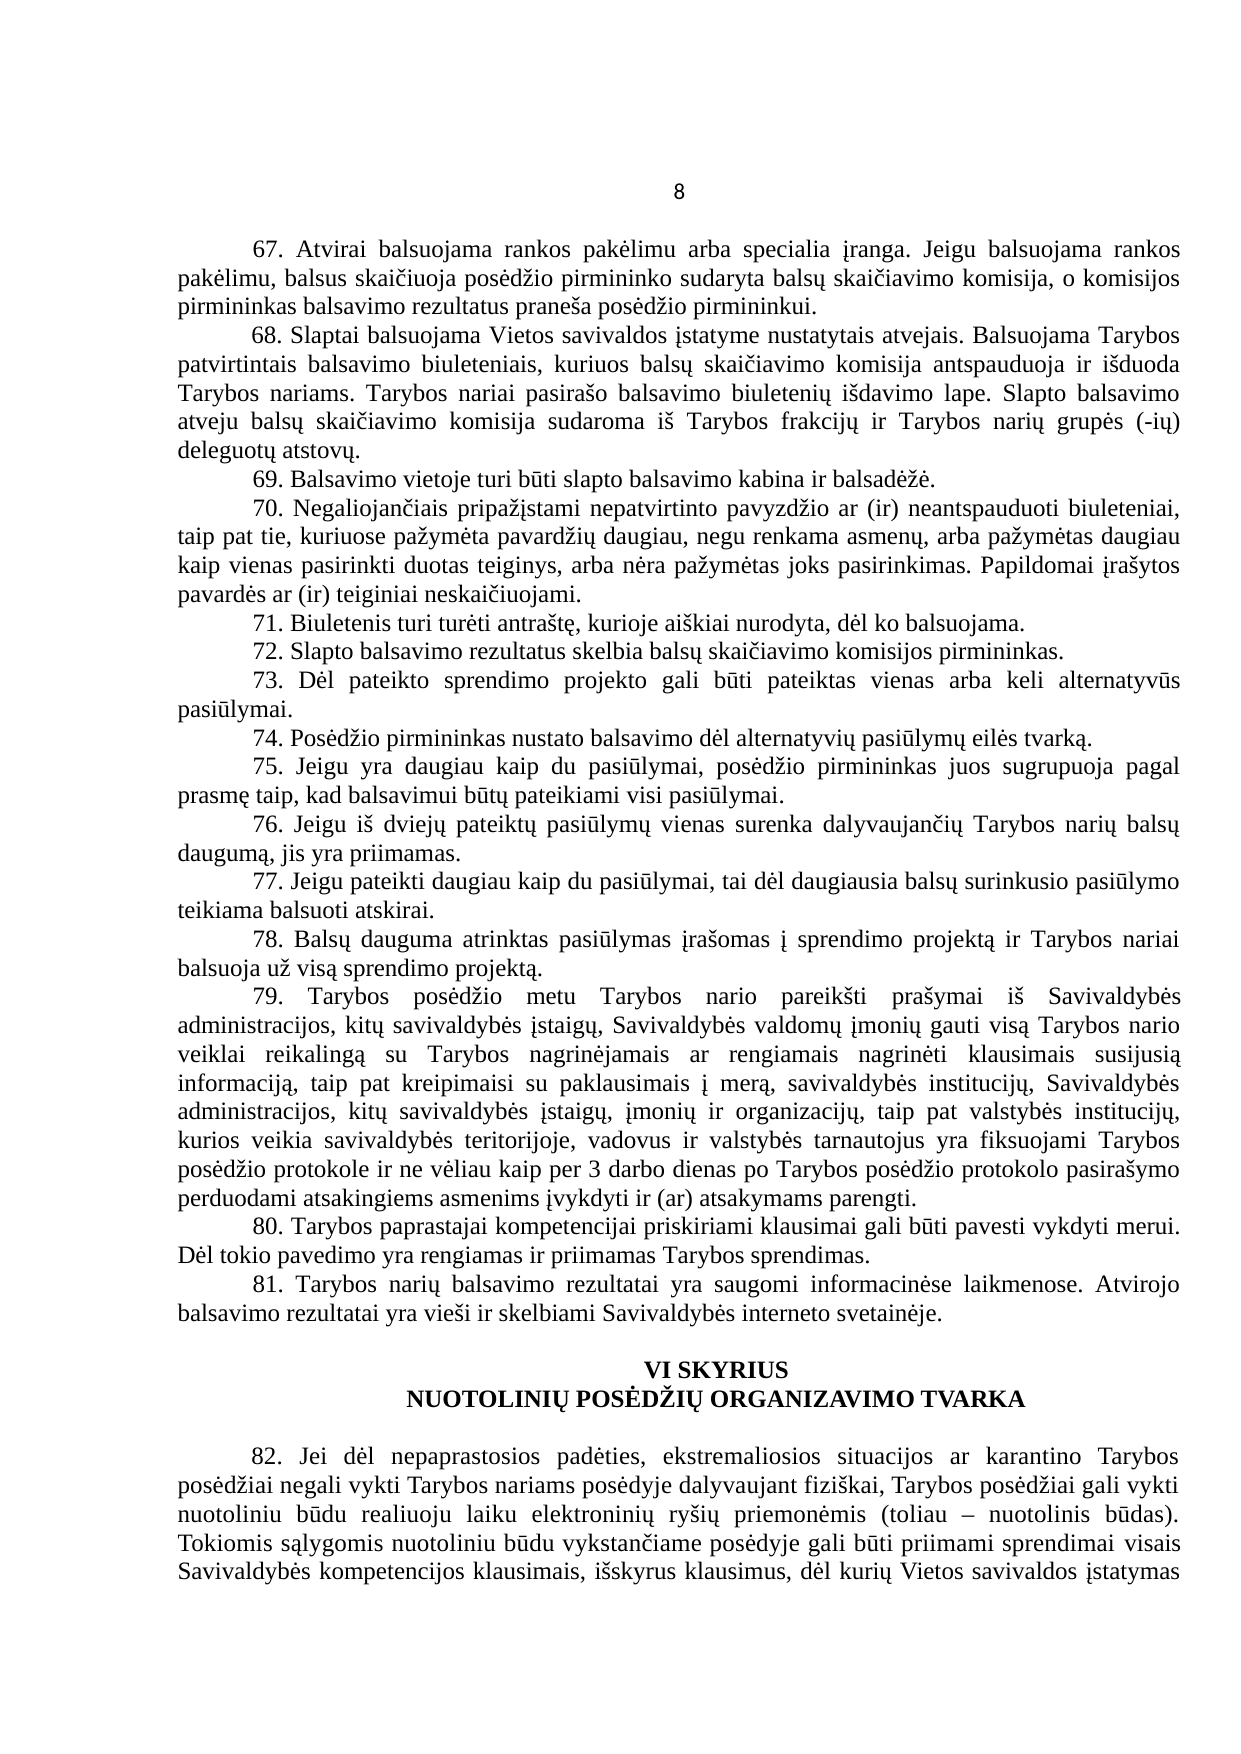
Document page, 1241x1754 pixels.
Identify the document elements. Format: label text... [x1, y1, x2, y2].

text 75. Jeigu yra daugiau kaip du pasiūlymai, posėdžio pirmininkas juos sugrupuoja pagal prasmę taip, kad balsavimui būtų pateikiami visi pasiūlymai. [177, 751, 1181, 809]
text 78. Balsų dauguma atrinktas pasiūlymas įrašomas į sprendimo projektą ir Tarybos nariai balsuoja už visą sprendimo projektą. [177, 924, 1181, 981]
text 67. Atvirai balsuojama rankos pakėlimu arba specialia įranga. Jeigu balsuojama rankos pakėlimu, balsus skaičiuoja posėdžio pirmininko sudaryta balsų skaičiavimo komisija, o komisijos pirmininkas balsavimo rezultatus praneša posėdžio pirmininkui. [177, 234, 1181, 320]
text 76. Jeigu iš dviejų pateiktų pasiūlymų vienas surenka dalyvaujančių Tarybos narių balsų daugumą, jis yra priimamas. [177, 809, 1181, 866]
text 72. Slapto balsavimo rezultatus skelbia balsų skaičiavimo komisijos pirmininkas. [177, 636, 1181, 665]
text 70. Negaliojančiais pripažįstami nepatvirtinto pavyzdžio ar (ir) neantspauduoti biuleteniai, taip pat tie, kuriuose pažymėta pavardžių daugiau, negu renkama asmenų, arba pažymėtas daugiau kaip vienas pasirinkti duotas teiginys, arba nėra pažymėtas joks pasirinkimas. Papildomai įrašytos pavardės ar (ir) teiginiai neskaičiuojami. [177, 493, 1181, 608]
text VI SKYRIUS [177, 1355, 1181, 1384]
text NUOTOLINIŲ POSĖDŽIŲ ORGANIZAVIMO TVARKA [177, 1384, 1181, 1413]
text 81. Tarybos narių balsavimo rezultatai yra saugomi informacinėse laikmenose. Atvirojo balsavimo rezultatai yra vieši ir skelbiami Savivaldybės interneto svetainėje. [177, 1269, 1181, 1326]
text 73. Dėl pateikto sprendimo projekto gali būti pateiktas vienas arba keli alternatyvūs pasiūlymai. [177, 665, 1181, 723]
text 69. Balsavimo vietoje turi būti slapto balsavimo kabina ir balsadėžė. [177, 464, 1181, 493]
text 71. Biuletenis turi turėti antraštę, kurioje aiškiai nurodyta, dėl ko balsuojama. [177, 608, 1181, 636]
text 68. Slaptai balsuojama Vietos savivaldos įstatyme nustatytais atvejais. Balsuojama Tarybos patvirtintais balsavimo biuleteniais, kuriuos balsų skaičiavimo komisija antspauduoja ir išduoda Tarybos nariams. Tarybos nariai pasirašo balsavimo biuletenių išdavimo lape. Slapto balsavimo atveju balsų skaičiavimo komisija sudaroma iš Tarybos frakcijų ir Tarybos narių grupės (-ių) deleguotų atstovų. [177, 320, 1181, 464]
text 79. Tarybos posėdžio metu Tarybos nario pareikšti prašymai iš Savivaldybės administracijos, kitų savivaldybės įstaigų, Savivaldybės valdomų įmonių gauti visą Tarybos nario veiklai reikalingą su Tarybos nagrinėjamais ar rengiamais nagrinėti klausimais susijusią informaciją, taip pat kreipimaisi su paklausimais į merą, savivaldybės institucijų, Savivaldybės administracijos, kitų savivaldybės įstaigų, įmonių ir organizacijų, taip pat valstybės institucijų, kurios veikia savivaldybės teritorijoje, vadovus ir valstybės tarnautojus yra fiksuojami Tarybos posėdžio protokole ir ne vėliau kaip per 3 darbo dienas po Tarybos posėdžio protokolo pasirašymo perduodami atsakingiems asmenims įvykdyti ir (ar) atsakymams parengti. [177, 981, 1181, 1211]
text 82. Jei dėl nepaprastosios padėties, ekstremaliosios situacijos ar karantino Tarybos posėdžiai negali vykti Tarybos nariams posėdyje dalyvaujant fiziškai, Tarybos posėdžiai gali vykti nuotoliniu būdu realiuoju laiku elektroninių ryšių priemonėmis (toliau – nuotolinis būdas). Tokiomis sąlygomis nuotoliniu būdu vykstančiame posėdyje gali būti priimami sprendimai visais Savivaldybės kompetencijos klausimais, išskyrus klausimus, dėl kurių Vietos savivaldos įstatymas [177, 1441, 1181, 1585]
text 77. Jeigu pateikti daugiau kaip du pasiūlymai, tai dėl daugiausia balsų surinkusio pasiūlymo teikiama balsuoti atskirai. [177, 866, 1181, 924]
text 80. Tarybos paprastajai kompetencijai priskiriami klausimai gali būti pavesti vykdyti merui. Dėl tokio pavedimo yra rengiamas ir priimamas Tarybos sprendimas. [177, 1211, 1181, 1269]
text 74. Posėdžio pirmininkas nustato balsavimo dėl alternatyvių pasiūlymų eilės tvarką. [177, 723, 1181, 751]
